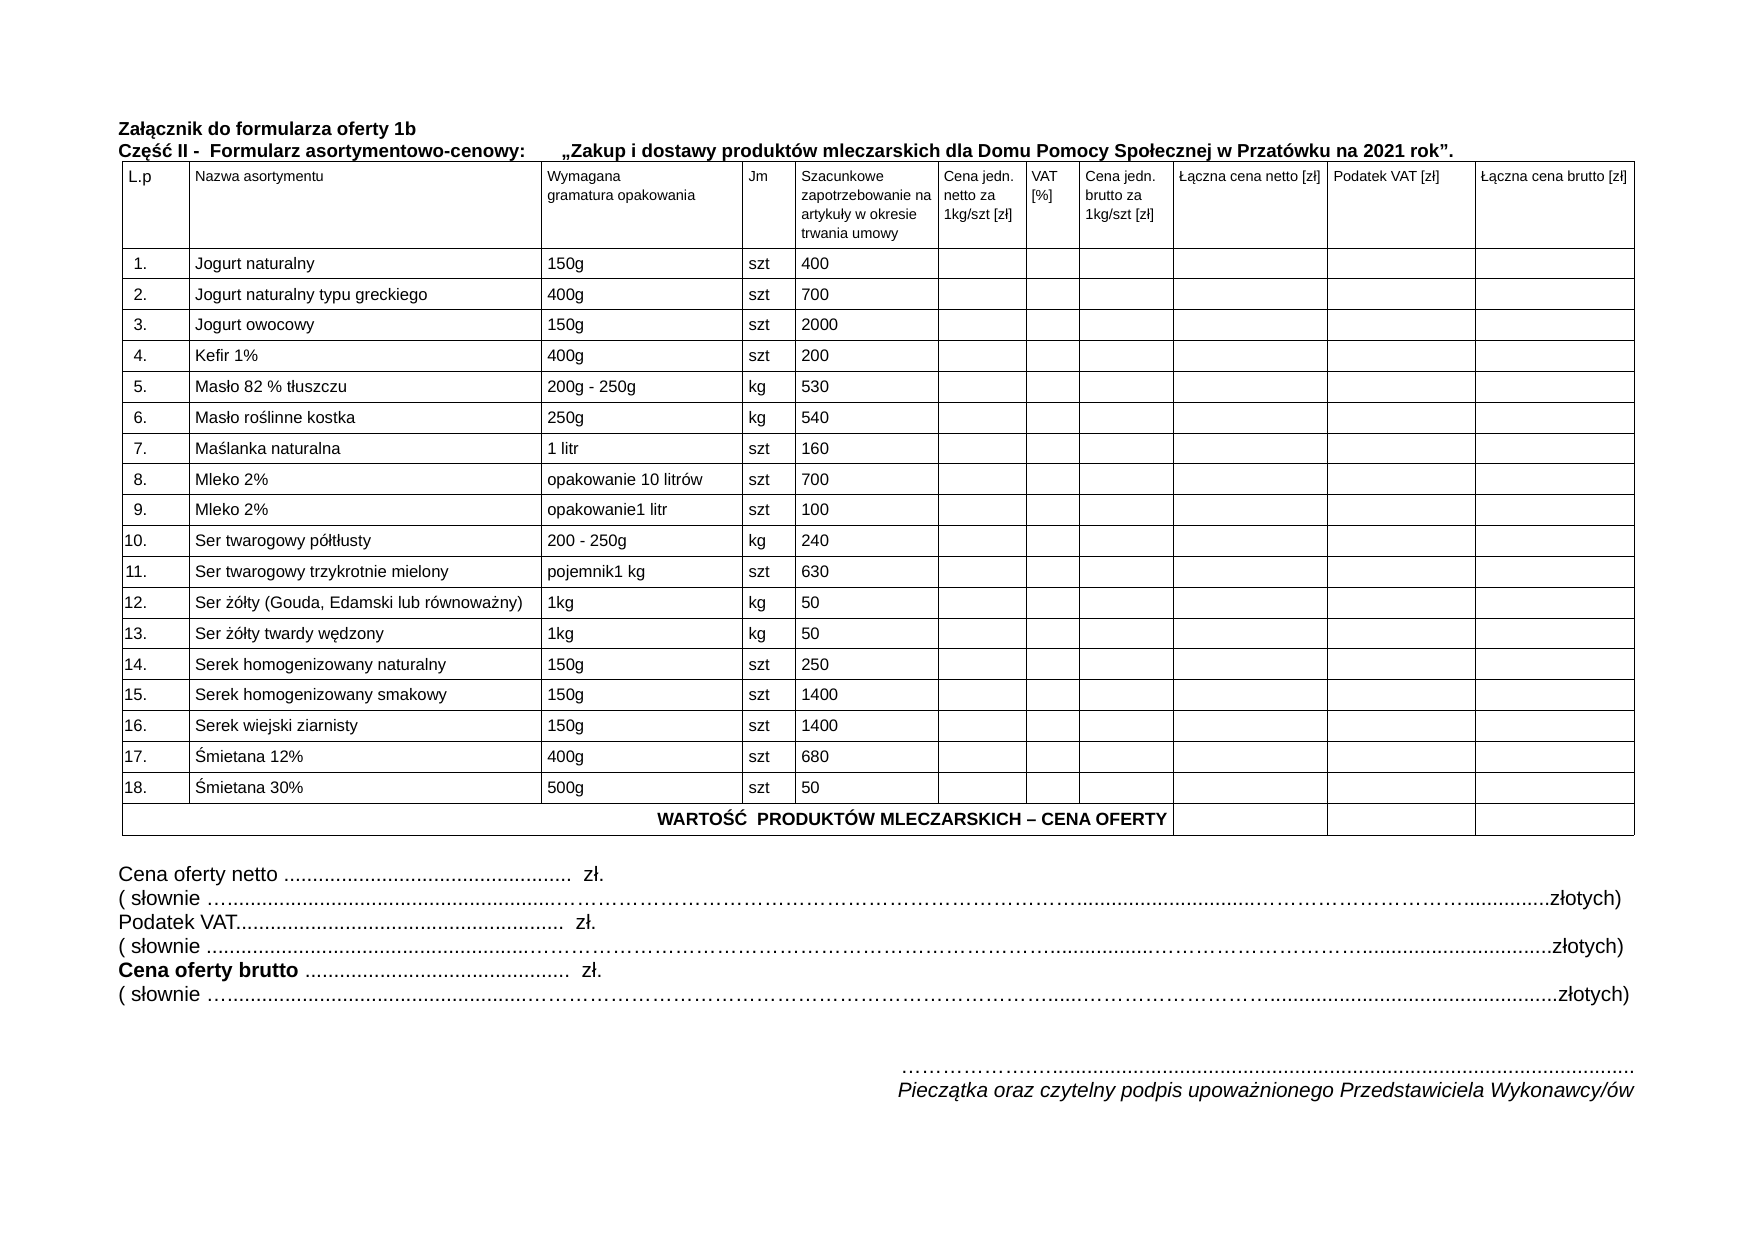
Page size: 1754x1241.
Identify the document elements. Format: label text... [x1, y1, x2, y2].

table_cell [1080, 711, 1173, 741]
table_cell Serek homogenizowany naturalny [190, 649, 541, 679]
table_cell [1080, 742, 1173, 772]
table_cell [939, 372, 1026, 402]
table_cell 150g [542, 680, 742, 710]
table_cell kg [743, 588, 795, 617]
table_cell Jogurt naturalny typu greckiego [190, 279, 541, 309]
table_cell [1080, 464, 1173, 494]
table_cell 680 [796, 742, 938, 772]
table_header Wymagana gramatura opakowania [542, 162, 742, 247]
table_cell 50 [796, 588, 938, 617]
table_cell 540 [796, 403, 938, 432]
table_cell [939, 249, 1026, 278]
table_cell szt [743, 495, 795, 525]
table_cell [1174, 680, 1327, 710]
table_cell [1328, 649, 1475, 679]
table_cell 700 [796, 279, 938, 309]
table_cell Śmietana 30% [190, 773, 541, 802]
table_cell [123, 619, 189, 648]
table_cell [1328, 804, 1475, 834]
table_cell [1476, 434, 1634, 463]
table_cell szt [743, 773, 795, 802]
table_cell 400g [542, 279, 742, 309]
text Cena oferty netto .................................................. zł. [118, 862, 1636, 886]
table_cell [939, 341, 1026, 371]
table_cell [1027, 249, 1079, 278]
table_cell [1174, 526, 1327, 556]
table_cell [1476, 619, 1634, 648]
table_cell 200 [796, 341, 938, 371]
table_cell Mleko 2% [190, 495, 541, 525]
table_cell 1kg [542, 588, 742, 617]
table_cell Ser twarogowy trzykrotnie mielony [190, 557, 541, 587]
table_cell opakowanie1 litr [542, 495, 742, 525]
table_header Cena jedn. brutto za 1kg/szt [zł] [1080, 162, 1173, 247]
table_cell szt [743, 249, 795, 278]
table_cell WARTOŚĆ PRODUKTÓW MLECZARSKICH – CENA OFERTY [123, 804, 1173, 834]
table_cell [1476, 279, 1634, 309]
table_cell [123, 588, 189, 617]
table_cell kg [743, 403, 795, 432]
table_cell [1328, 403, 1475, 432]
table_cell [939, 464, 1026, 494]
table_cell [123, 464, 189, 494]
table_cell [1174, 310, 1327, 340]
table_header Łączna cena brutto [zł] [1476, 162, 1634, 247]
text ( słownie …....................................................…………………………………………………………………......………………………..................................................złotych) [118, 982, 1636, 1006]
table_cell [1027, 742, 1079, 772]
table_cell [1476, 341, 1634, 371]
table_cell [1174, 464, 1327, 494]
table_cell [1328, 557, 1475, 587]
text Załącznik do formularza oferty 1b [118, 118, 1754, 140]
table_cell szt [743, 742, 795, 772]
table_cell [1027, 649, 1079, 679]
table_cell [1027, 279, 1079, 309]
text Podatek VAT......................................................... zł. [118, 910, 1636, 934]
table_cell [1328, 464, 1475, 494]
table_cell Mleko 2% [190, 464, 541, 494]
table_cell [1174, 279, 1327, 309]
text ( słownie ….........................................................…………………………………………………………………...............................…………………………...............złotych) [118, 886, 1636, 910]
table_cell Jogurt naturalny [190, 249, 541, 278]
table_cell 400g [542, 341, 742, 371]
table_cell [1476, 711, 1634, 741]
table_cell Masło roślinne kostka [190, 403, 541, 432]
table_cell szt [743, 310, 795, 340]
table_cell [1174, 649, 1327, 679]
table_cell 50 [796, 773, 938, 802]
table_cell 2000 [796, 310, 938, 340]
table_cell 1kg [542, 619, 742, 648]
table_cell [939, 526, 1026, 556]
table_cell 400g [542, 742, 742, 772]
table_cell [123, 310, 189, 340]
table_cell [1080, 588, 1173, 617]
table_cell 50 [796, 619, 938, 648]
table_cell [1174, 557, 1327, 587]
table_cell [1027, 619, 1079, 648]
table_cell [939, 279, 1026, 309]
table_cell Śmietana 12% [190, 742, 541, 772]
table_cell [1476, 464, 1634, 494]
table_cell [1476, 680, 1634, 710]
table_cell Ser żółty twardy wędzony [190, 619, 541, 648]
table_cell [939, 588, 1026, 617]
table_cell [1027, 341, 1079, 371]
table_cell Serek homogenizowany smakowy [190, 680, 541, 710]
table_cell [123, 403, 189, 432]
table_cell Kefir 1% [190, 341, 541, 371]
table_cell [939, 773, 1026, 802]
table_cell [1027, 434, 1079, 463]
table_cell Masło 82 % tłuszczu [190, 372, 541, 402]
table_cell [1027, 310, 1079, 340]
table_cell szt [743, 464, 795, 494]
table_cell 200 - 250g [542, 526, 742, 556]
table_cell [1080, 403, 1173, 432]
table_cell pojemnik1 kg [542, 557, 742, 587]
table_cell [1027, 588, 1079, 617]
table_cell [1476, 249, 1634, 278]
table_cell [939, 711, 1026, 741]
table_cell [1174, 495, 1327, 525]
table_cell Maślanka naturalna [190, 434, 541, 463]
table_cell [1027, 403, 1079, 432]
table_cell 630 [796, 557, 938, 587]
table_cell [1476, 742, 1634, 772]
table_cell [123, 249, 189, 278]
table_header Jm [743, 162, 795, 247]
text Część II - Formularz asortymentowo-cenowy: „Zakup i dostawy produktów mleczarskich dla Domu Pomocy Społecznej w Przatówku na 2021 rok”. [118, 140, 1636, 161]
table_cell 250 [796, 649, 938, 679]
table_cell szt [743, 711, 795, 741]
table_cell szt [743, 341, 795, 371]
table_cell [1174, 711, 1327, 741]
table_cell 400 [796, 249, 938, 278]
table_cell [1174, 341, 1327, 371]
table_cell [1080, 680, 1173, 710]
table_cell [123, 711, 189, 741]
table_cell [1080, 773, 1173, 802]
table_cell [1328, 773, 1475, 802]
table_cell 1400 [796, 711, 938, 741]
table_cell [1174, 773, 1327, 802]
table_cell [1080, 526, 1173, 556]
table_cell [123, 526, 189, 556]
table_cell [1027, 680, 1079, 710]
table_cell opakowanie 10 litrów [542, 464, 742, 494]
table_cell Serek wiejski ziarnisty [190, 711, 541, 741]
table_cell [1174, 804, 1327, 834]
table_cell [1174, 619, 1327, 648]
table_cell 250g [542, 403, 742, 432]
table_header Łączna cena netto [zł] [1174, 162, 1327, 247]
table_cell szt [743, 557, 795, 587]
table_cell Ser twarogowy półtłusty [190, 526, 541, 556]
table_cell [123, 773, 189, 802]
text Pieczątka oraz czytelny podpis upoważnionego Przedstawiciela Wykonawcy/ów [118, 1078, 1636, 1102]
table_cell 150g [542, 310, 742, 340]
table_cell [123, 279, 189, 309]
table_cell 100 [796, 495, 938, 525]
table_cell [1174, 742, 1327, 772]
table_cell [123, 372, 189, 402]
table_cell [939, 680, 1026, 710]
table_cell [1476, 773, 1634, 802]
table_cell [1328, 588, 1475, 617]
table_cell 700 [796, 464, 938, 494]
table_cell [1328, 742, 1475, 772]
table_cell [1174, 372, 1327, 402]
table_cell [1476, 588, 1634, 617]
table_cell [1027, 372, 1079, 402]
table_cell kg [743, 526, 795, 556]
table_cell [1476, 557, 1634, 587]
table_cell [1080, 279, 1173, 309]
table_cell 1400 [796, 680, 938, 710]
table_cell [1476, 403, 1634, 432]
table_cell [939, 619, 1026, 648]
table_cell [123, 649, 189, 679]
table_cell 150g [542, 249, 742, 278]
table_header Cena jedn. netto za 1kg/szt [zł] [939, 162, 1026, 247]
table_cell [1328, 372, 1475, 402]
table_cell [1174, 434, 1327, 463]
table_cell [1328, 619, 1475, 648]
table_cell [1174, 588, 1327, 617]
table_cell [939, 742, 1026, 772]
table_cell [1328, 495, 1475, 525]
table_cell kg [743, 619, 795, 648]
table_cell 240 [796, 526, 938, 556]
table_cell [1080, 649, 1173, 679]
table_cell [939, 434, 1026, 463]
table_cell [1328, 310, 1475, 340]
table_cell [1080, 310, 1173, 340]
table_cell 160 [796, 434, 938, 463]
table_cell [1080, 495, 1173, 525]
table_cell [1080, 249, 1173, 278]
table_cell [123, 742, 189, 772]
table_cell [1027, 557, 1079, 587]
table_cell 1 litr [542, 434, 742, 463]
table_cell szt [743, 649, 795, 679]
table_cell kg [743, 372, 795, 402]
table_cell [1328, 279, 1475, 309]
table_cell [1476, 372, 1634, 402]
table_header Nazwa asortymentu [190, 162, 541, 247]
table_cell [1328, 526, 1475, 556]
table_cell szt [743, 434, 795, 463]
table_cell [1027, 464, 1079, 494]
table_cell [123, 495, 189, 525]
text Cena oferty brutto .............................................. zł. [118, 958, 1636, 982]
table_cell [1080, 619, 1173, 648]
table_cell [1080, 372, 1173, 402]
table_cell [939, 649, 1026, 679]
table_cell 500g [542, 773, 742, 802]
table_cell [123, 680, 189, 710]
table_cell [1328, 249, 1475, 278]
table_cell [1328, 680, 1475, 710]
table_header L.p [123, 162, 189, 247]
text ……………….…..................................................................................................... [118, 1054, 1636, 1078]
table_cell [1328, 434, 1475, 463]
table_cell [939, 310, 1026, 340]
table_cell [1328, 711, 1475, 741]
table_cell [1328, 341, 1475, 371]
table_cell [1027, 711, 1079, 741]
table_cell 530 [796, 372, 938, 402]
table_cell [1027, 526, 1079, 556]
text ( słownie ........................................................…………………………………………………………………..................………………………….................................złotych) [118, 934, 1636, 958]
table_cell [1080, 557, 1173, 587]
table_cell 200g - 250g [542, 372, 742, 402]
table_cell [939, 495, 1026, 525]
table_cell 150g [542, 711, 742, 741]
table_cell [1174, 403, 1327, 432]
table_cell [123, 434, 189, 463]
table_cell szt [743, 279, 795, 309]
table_cell [1080, 341, 1173, 371]
table_cell [1476, 804, 1634, 834]
table_cell [1027, 495, 1079, 525]
table_header Szacunkowe zapotrzebowanie na artykuły w okresie trwania umowy [796, 162, 938, 247]
table_cell [1027, 773, 1079, 802]
table_header Podatek VAT [zł] [1328, 162, 1475, 247]
table_cell [123, 341, 189, 371]
table_cell [1476, 310, 1634, 340]
table_cell [1476, 649, 1634, 679]
table_cell [939, 557, 1026, 587]
table_cell Jogurt owocowy [190, 310, 541, 340]
table_header VAT [%] [1027, 162, 1079, 247]
table_cell [1476, 526, 1634, 556]
table_cell Ser żółty (Gouda, Edamski lub równoważny) [190, 588, 541, 617]
table_cell [939, 403, 1026, 432]
table_cell [123, 557, 189, 587]
table_cell [1080, 434, 1173, 463]
table_cell [1476, 495, 1634, 525]
table_cell szt [743, 680, 795, 710]
table_cell 150g [542, 649, 742, 679]
table_cell [1174, 249, 1327, 278]
